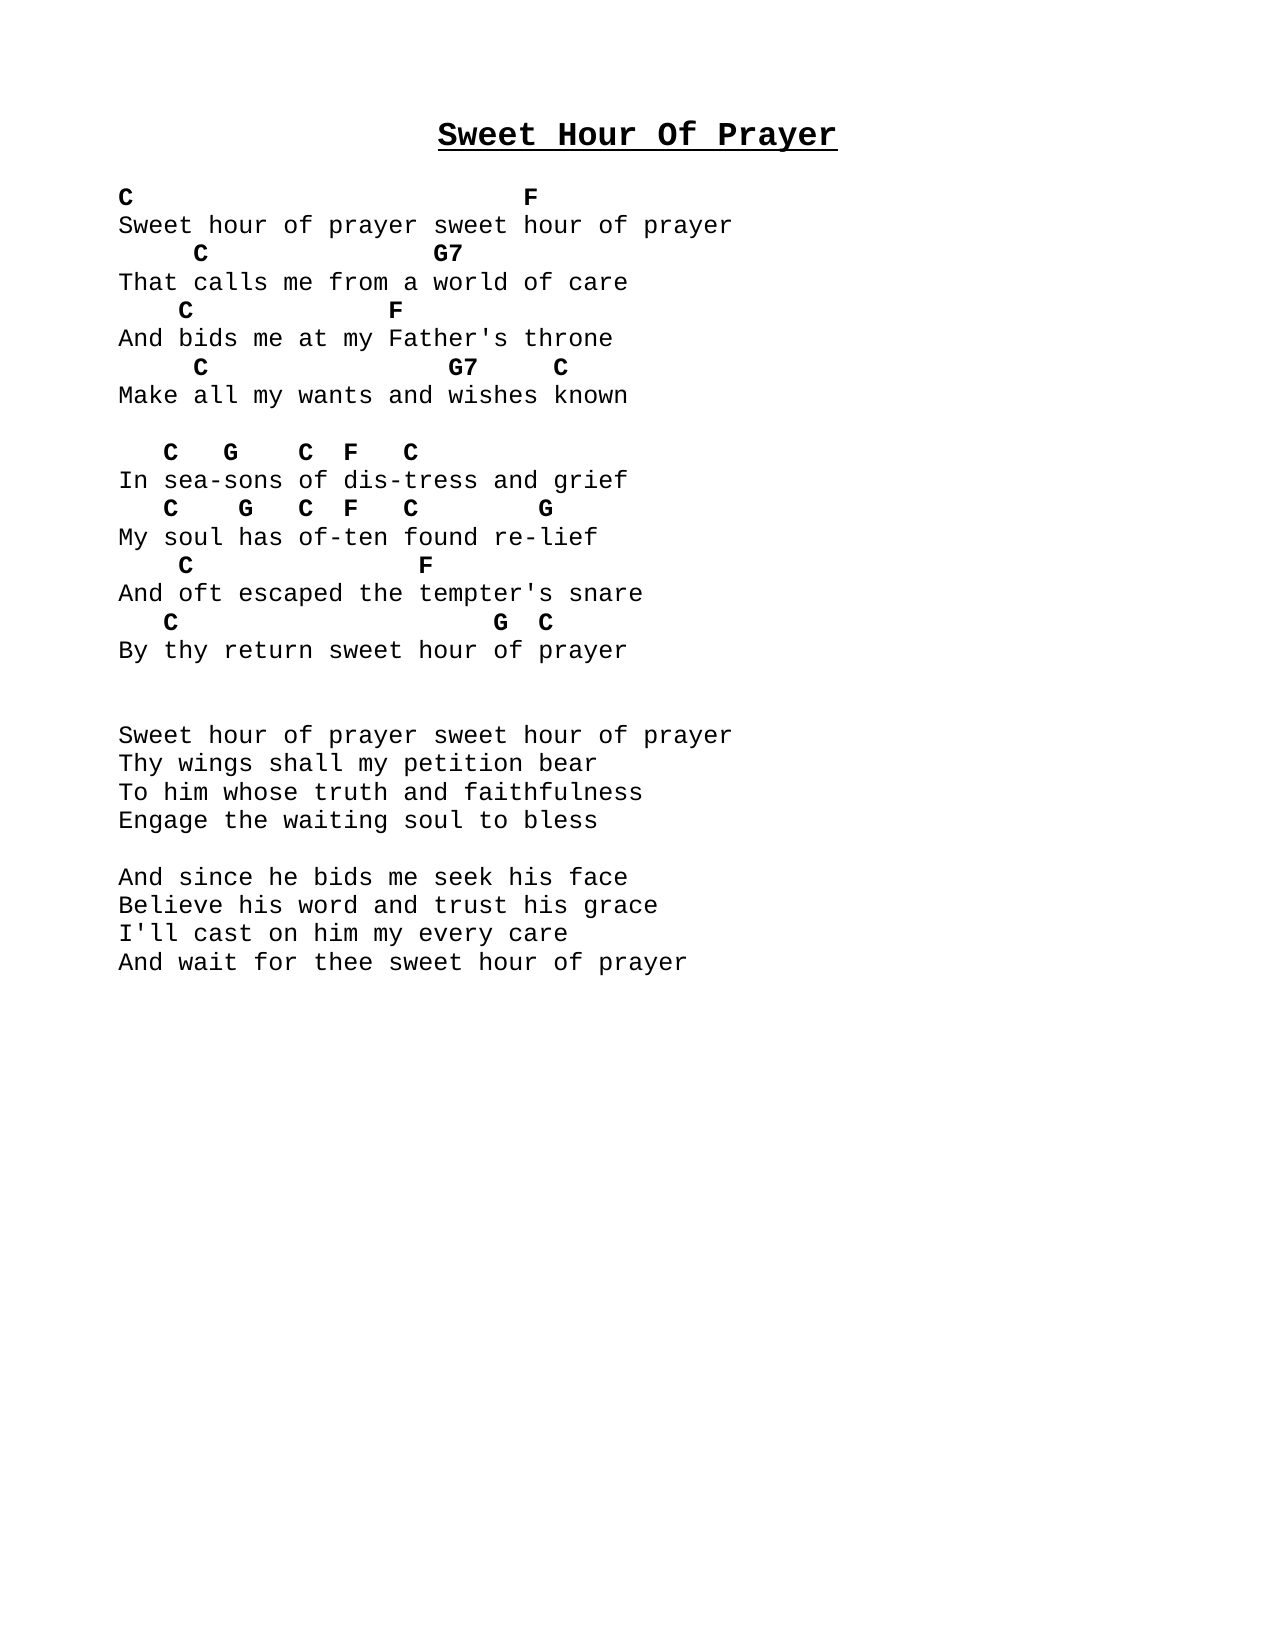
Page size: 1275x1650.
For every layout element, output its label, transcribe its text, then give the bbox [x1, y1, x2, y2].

text C G C F C [118, 439, 1157, 468]
text C F [118, 184, 1157, 213]
text C G7 [118, 241, 1157, 269]
text Make all my wants and wishes known [118, 383, 1157, 411]
text I'll cast on him my every care [118, 921, 1157, 949]
text Sweet hour of prayer sweet hour of prayer [118, 213, 1157, 241]
text And wait for thee sweet hour of prayer [118, 949, 1157, 978]
text In sea-sons of dis-tress and grief [118, 468, 1157, 496]
text Believe his word and trust his grace [118, 893, 1157, 921]
text To him whose truth and faithfulness [118, 779, 1157, 808]
text C G C F C G [118, 496, 1157, 524]
text And since he bids me seek his face [118, 864, 1157, 893]
text And oft escaped the tempter's snare [118, 581, 1157, 609]
text By thy return sweet hour of prayer [118, 638, 1157, 666]
text Sweet Hour Of Prayer [118, 118, 1157, 156]
text Engage the waiting soul to bless [118, 808, 1157, 836]
text C G C [118, 609, 1157, 638]
text Sweet hour of prayer sweet hour of prayer [118, 723, 1157, 751]
text My soul has of-ten found re-lief [118, 524, 1157, 553]
text And bids me at my Father's throne [118, 326, 1157, 354]
text Thy wings shall my petition bear [118, 751, 1157, 779]
text C F [118, 298, 1157, 326]
text C G7 C [118, 354, 1157, 383]
text C F [118, 553, 1157, 581]
text That calls me from a world of care [118, 269, 1157, 298]
